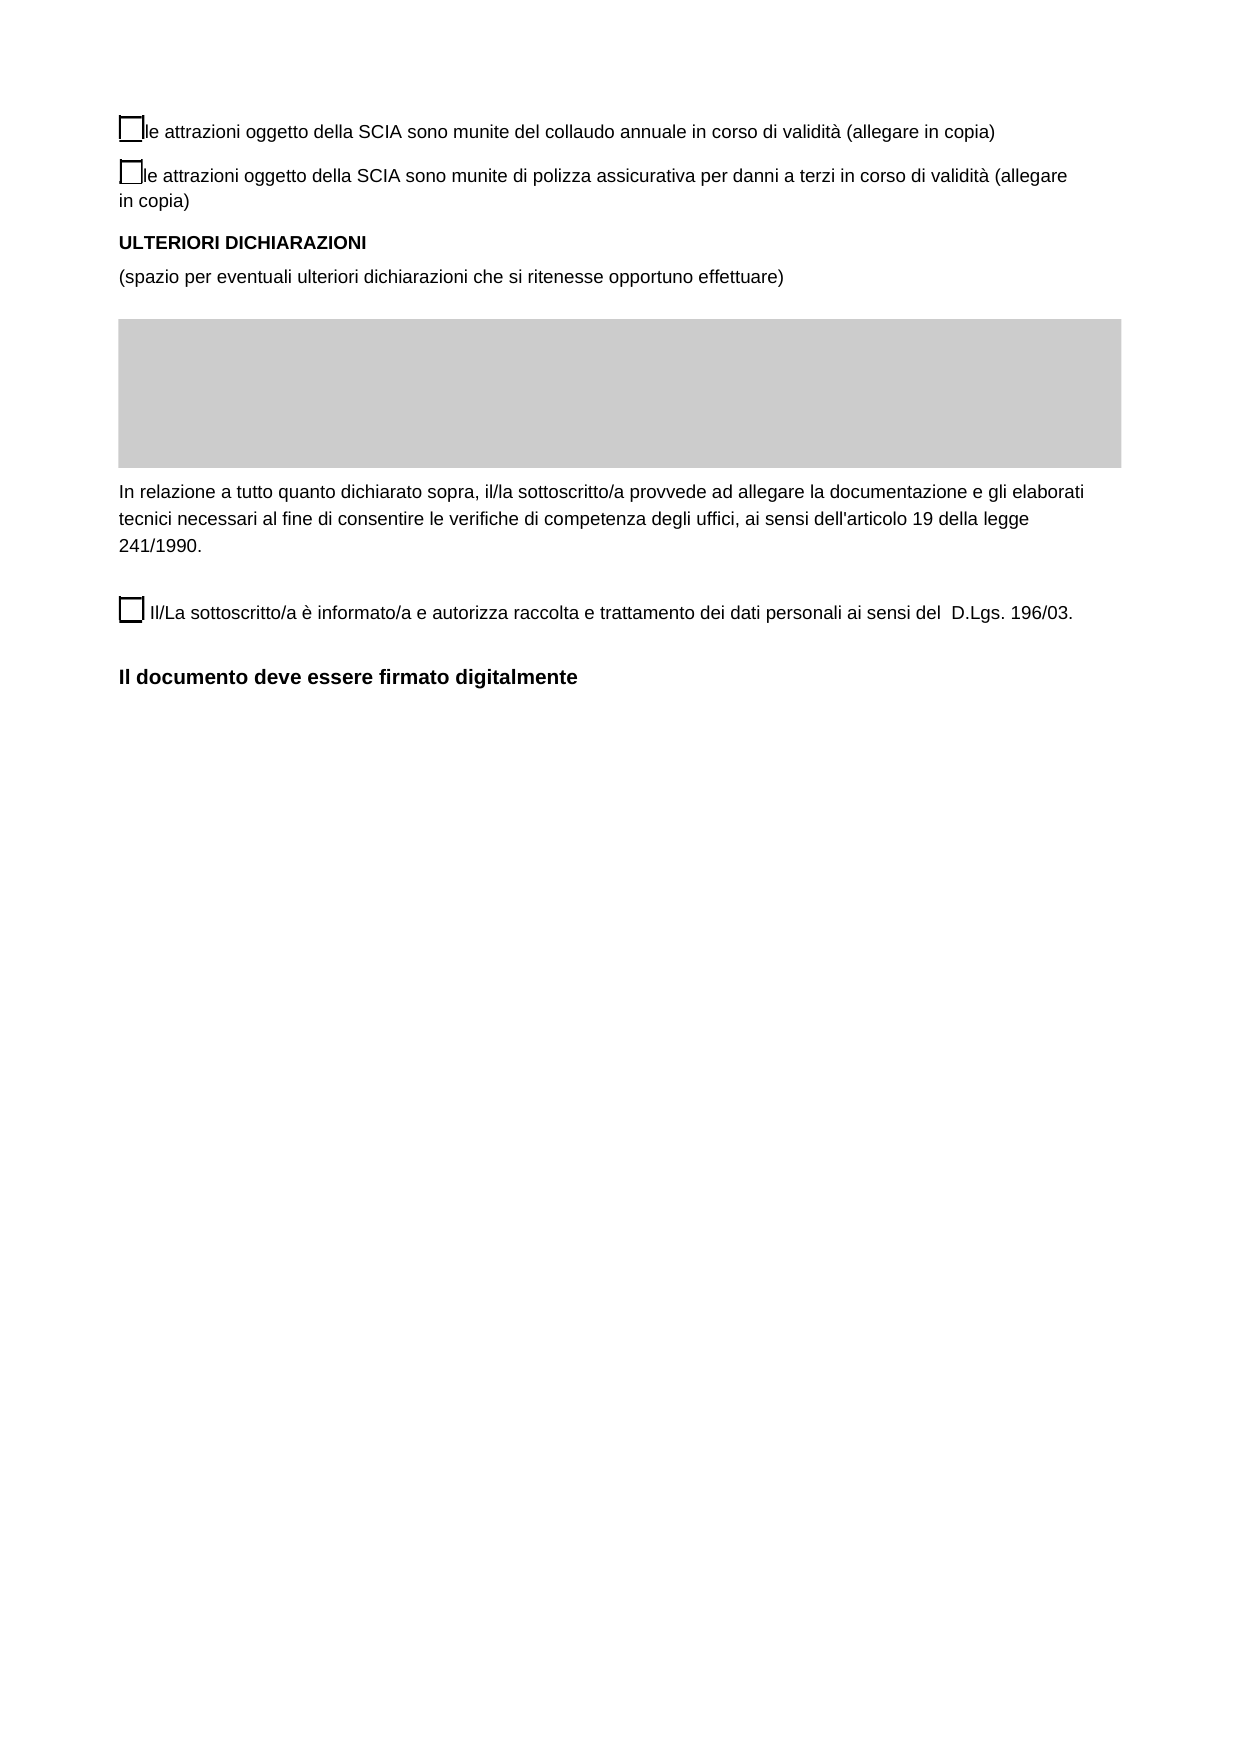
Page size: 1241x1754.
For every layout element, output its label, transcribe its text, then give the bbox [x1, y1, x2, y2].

text ULTERIORI DICHIARAZIONI [119, 231, 1090, 253]
picture [118, 319, 1122, 468]
text le attrazioni oggetto della SCIA sono munite del collaudo annuale in corso di validità (allegare in copia) [143, 115, 1090, 142]
text Il/La sottoscritto/a è informato/a e autorizza raccolta e trattamento dei dati personali ai sensi del D.Lgs. 196/03. [143, 596, 1090, 623]
text (spazio per eventuali ulteriori dichiarazioni che si ritenesse opportuno effettuare) [119, 266, 1090, 287]
picture [119, 159, 143, 184]
picture [118, 596, 145, 623]
text In relazione a tutto quanto dichiarato sopra, il/la sottoscritto/a provvede ad allegare la documentazione e gli elaborati tecnici necessari al fine di consentire le verifiche di competenza degli uffici, ai sensi dell'articolo 19 della legge 241/1990. [119, 481, 1090, 557]
text le attrazioni oggetto della SCIA sono munite di polizza assicurativa per danni a terzi in corso di validità (allegare in copia) [119, 159, 1086, 211]
text Il documento deve essere firmato digitalmente [119, 665, 1090, 689]
picture [118, 115, 145, 142]
